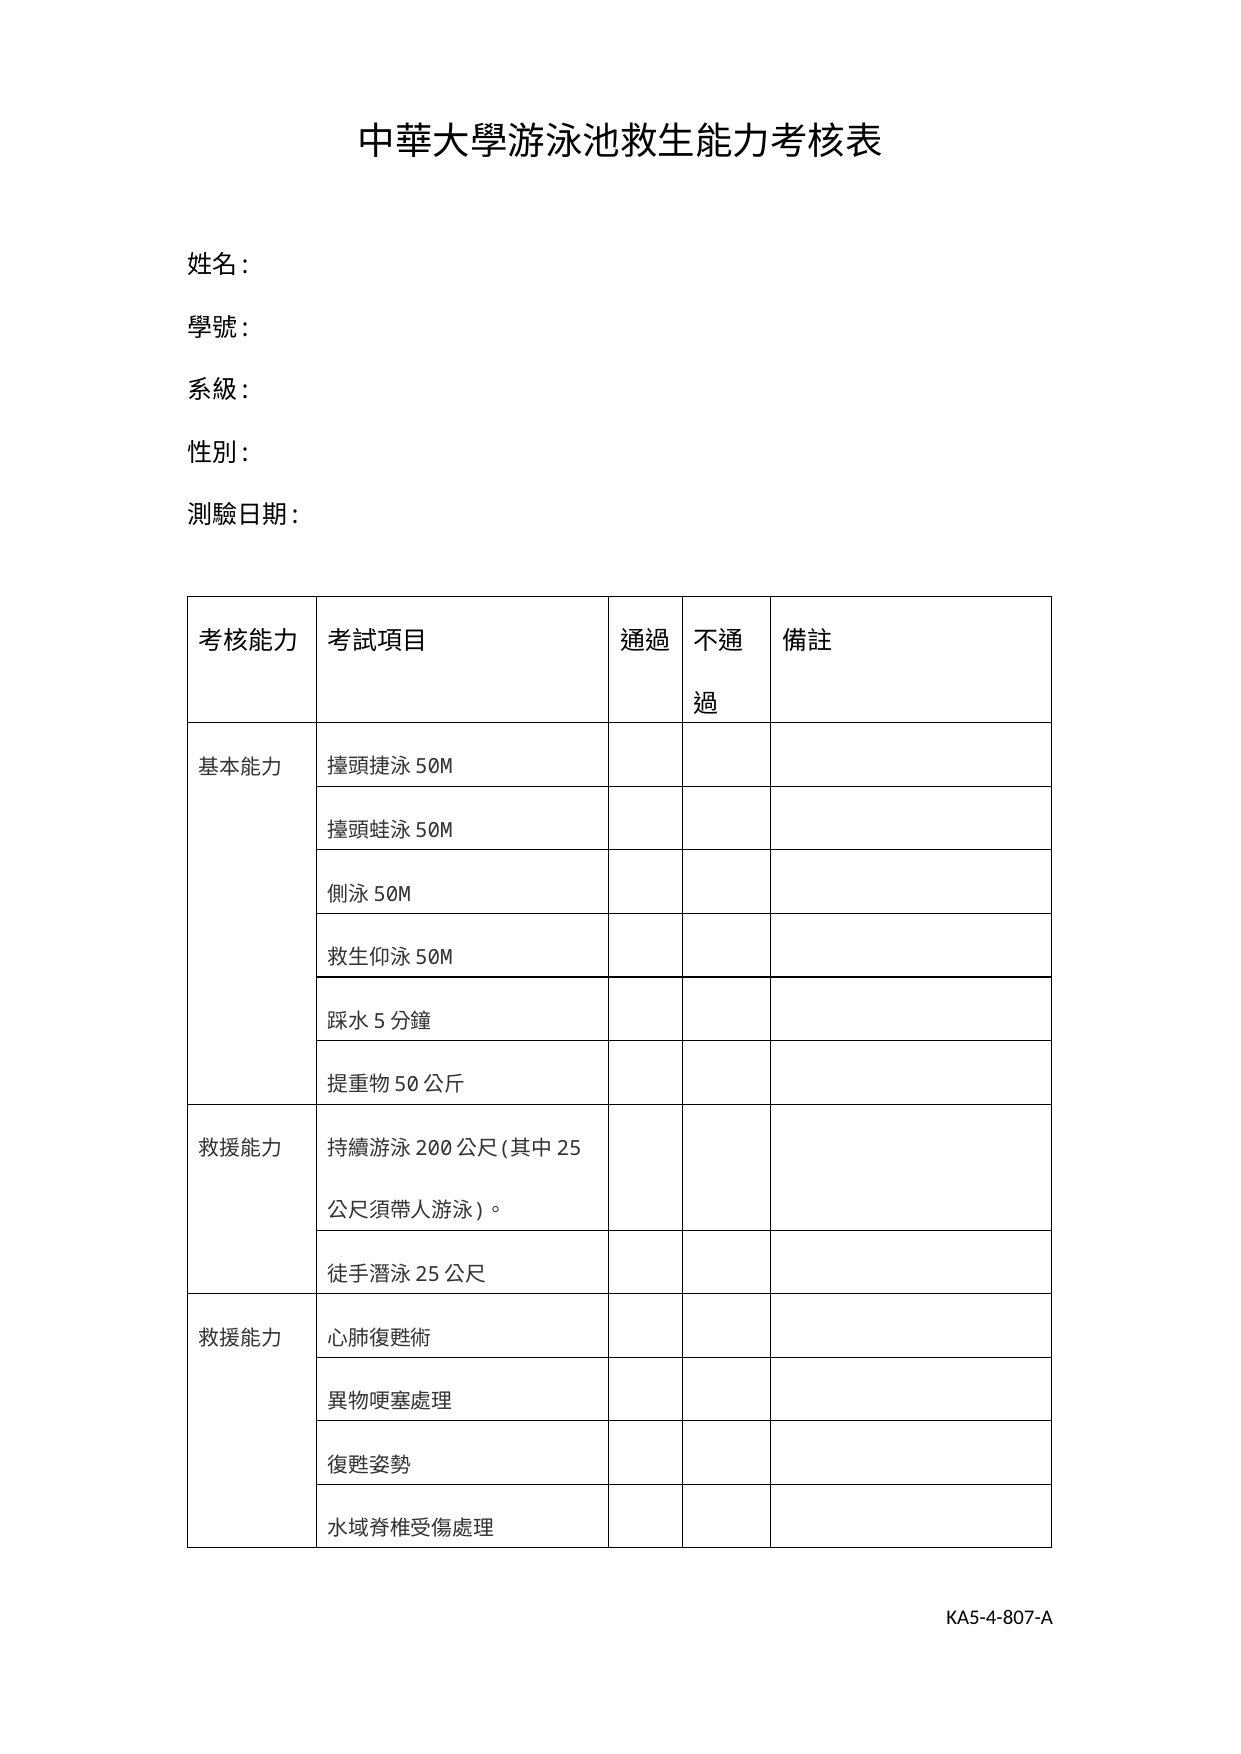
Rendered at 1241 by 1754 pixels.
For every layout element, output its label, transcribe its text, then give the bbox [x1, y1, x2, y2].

text 學號: [187, 284, 1053, 346]
table_cell [683, 1358, 770, 1420]
table_cell [609, 1231, 682, 1293]
table_cell 擡頭蛙泳50M [317, 787, 608, 849]
table_cell [609, 1421, 682, 1484]
table_cell [771, 978, 1051, 1040]
table_cell [683, 850, 770, 913]
table_cell [683, 1041, 770, 1103]
table_cell [771, 1231, 1051, 1293]
table_cell [771, 723, 1051, 786]
table_cell [683, 1105, 770, 1229]
table_cell [771, 850, 1051, 913]
table_header 考試項目 [317, 597, 608, 722]
table_cell [609, 723, 682, 786]
table_cell 擡頭捷泳50M [317, 723, 608, 786]
table_cell 徒手潛泳25公尺 [317, 1231, 608, 1293]
table_cell [683, 1485, 770, 1547]
table_cell [771, 787, 1051, 849]
table_cell [609, 787, 682, 849]
table_cell [683, 978, 770, 1040]
text 系級: [187, 346, 1053, 409]
table_cell 持續游泳200公尺(其中25公尺須帶人游泳)。 [317, 1105, 608, 1229]
table_cell [683, 723, 770, 786]
table_cell [609, 914, 682, 976]
table_cell 異物哽塞處理 [317, 1358, 608, 1420]
text 性別: [187, 409, 1053, 471]
table_cell [771, 1105, 1051, 1229]
table_cell [609, 850, 682, 913]
table_cell [771, 1421, 1051, 1484]
table_cell [609, 1041, 682, 1103]
table_cell [609, 1358, 682, 1420]
table_cell 復甦姿勢 [317, 1421, 608, 1484]
table_header 考核能力 [188, 597, 316, 722]
table_cell 救援能力 [188, 1294, 316, 1547]
table_cell [771, 1485, 1051, 1547]
table_cell 救援能力 [188, 1105, 316, 1293]
table_cell [771, 1294, 1051, 1357]
table_cell [683, 1231, 770, 1293]
text 測驗日期: [187, 471, 1053, 534]
table_cell 水域脊椎受傷處理 [317, 1485, 608, 1547]
table_header 備註 [771, 597, 1051, 722]
table_cell 提重物50公斤 [317, 1041, 608, 1103]
table_header 通過 [609, 597, 682, 722]
text 姓名: [187, 221, 1053, 284]
table_cell [609, 1105, 682, 1229]
table_cell 救生仰泳50M [317, 914, 608, 976]
table_cell 側泳50M [317, 850, 608, 913]
table_cell [609, 1485, 682, 1547]
table_cell 心肺復甦術 [317, 1294, 608, 1357]
text 中華大學游泳池救生能力考核表 [187, 96, 1053, 159]
table_cell [771, 1041, 1051, 1103]
table_cell [609, 978, 682, 1040]
table_cell [683, 787, 770, 849]
table_cell [771, 914, 1051, 976]
table_header 不通過 [683, 597, 770, 722]
table_cell [683, 914, 770, 976]
table_cell [683, 1294, 770, 1357]
table_cell [609, 1294, 682, 1357]
table_cell 踩水5分鐘 [317, 978, 608, 1040]
table_cell 基本能力 [188, 723, 316, 1103]
table_cell [683, 1421, 770, 1484]
table_cell [771, 1358, 1051, 1420]
